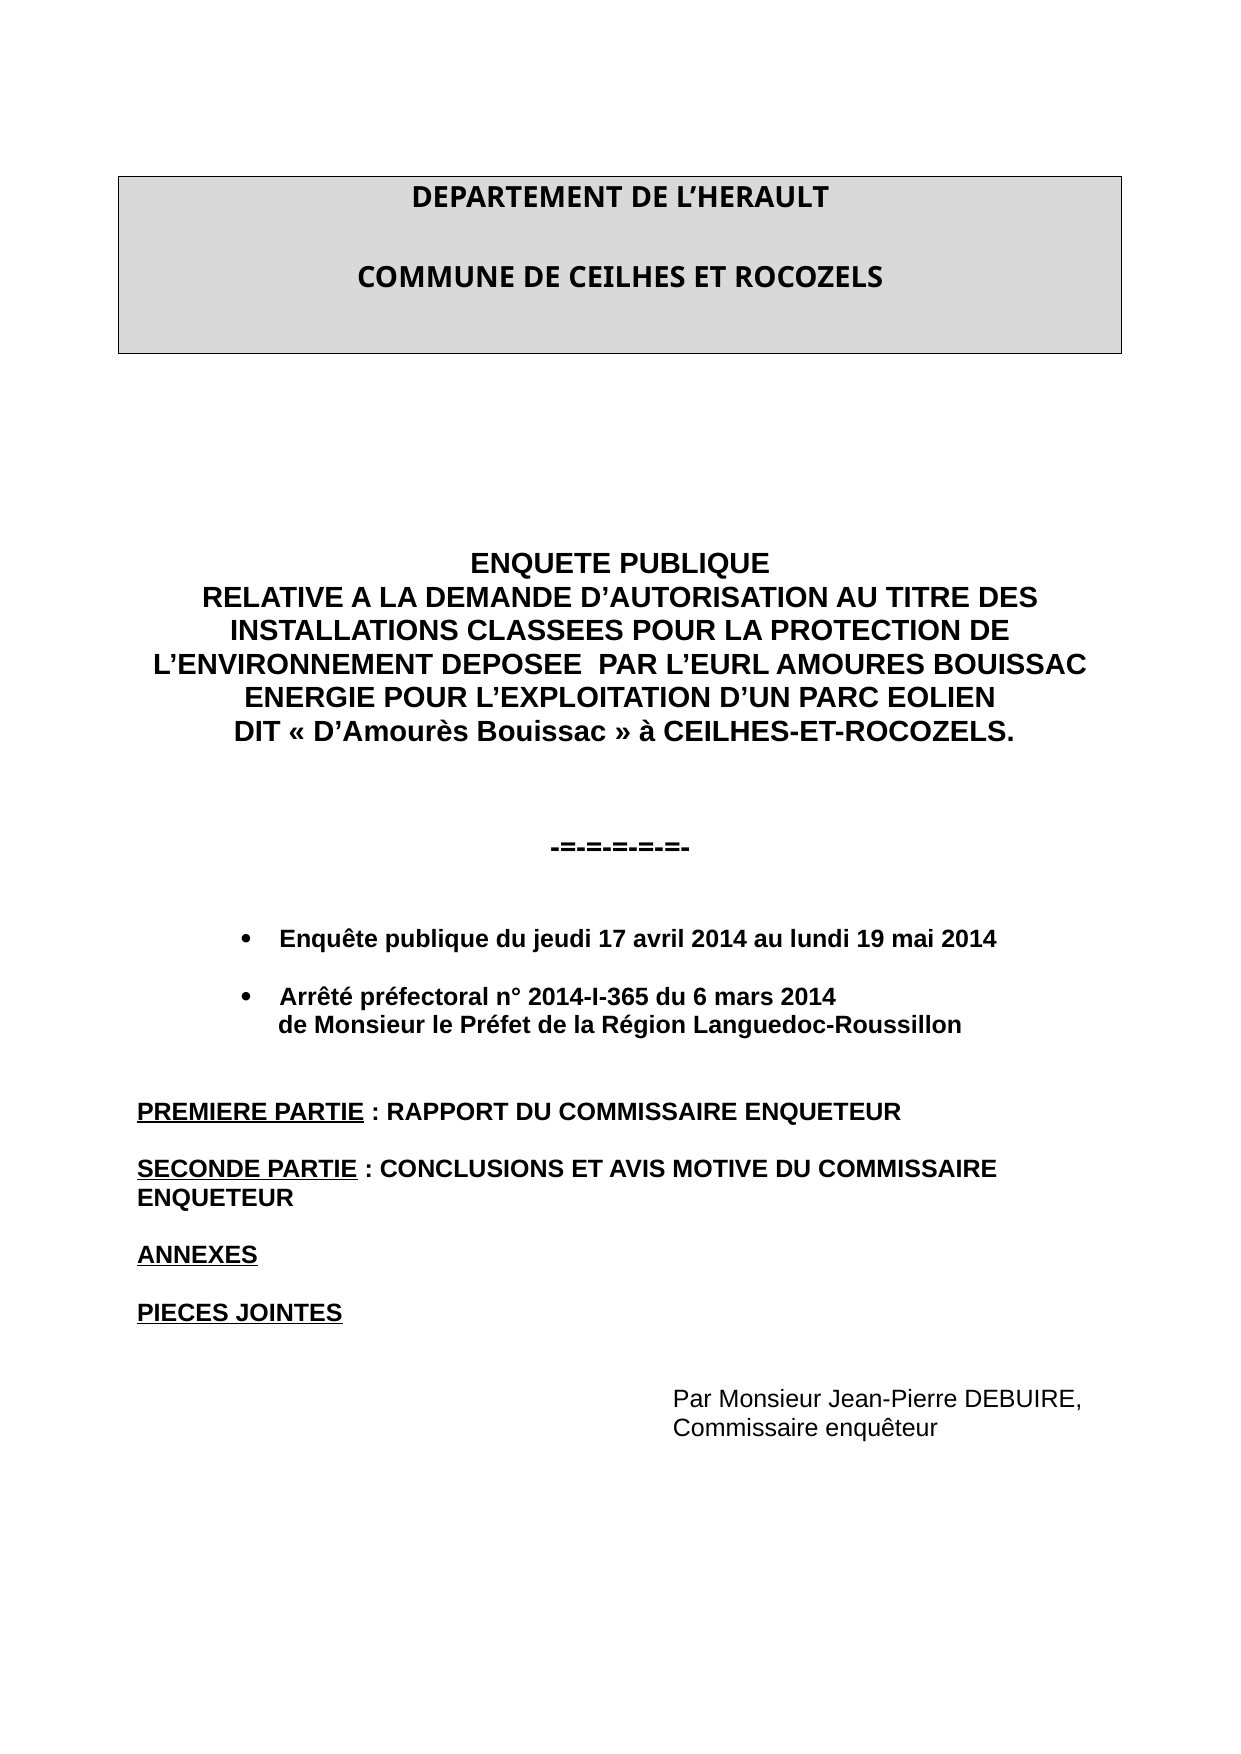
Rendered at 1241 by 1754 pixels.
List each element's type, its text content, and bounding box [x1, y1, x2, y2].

text RELATIVE A LA DEMANDE D’AUTORISATION AU TITRE DES INSTALLATIONS CLASSEES POUR LA PROTECTION DE L’ENVIRONNEMENT DEPOSEE PAR L’EURL AMOURES BOUISSAC ENERGIE POUR L’EXPLOITATION D’UN PARC EOLIEN [118, 579, 1122, 714]
text SECONDE PARTIE : CONCLUSIONS ET AVIS MOTIVE DU COMMISSAIRE ENQUETEUR [137, 1154, 1122, 1212]
list Arrêté préfectoral n° 2014-I-365 du 6 mars 2014 [242, 981, 1122, 1010]
text DEPARTEMENT DE L’HERAULT [119, 177, 1121, 215]
text DIT « D’Amourès Bouissac » à CEILHES-ET-ROCOZELS. [118, 714, 1122, 747]
text Par Monsieur Jean-Pierre DEBUIRE, [156, 1384, 1122, 1413]
text PREMIERE PARTIE : RAPPORT DU COMMISSAIRE ENQUETEUR [137, 1097, 1122, 1125]
text ANNEXES [137, 1240, 1122, 1269]
text COMMUNE DE CEILHES ET ROCOZELS [119, 255, 1121, 295]
text ENQUETE PUBLIQUE [118, 546, 1122, 579]
list Enquête publique du jeudi 17 avril 2014 au lundi 19 mai 2014 [242, 924, 1122, 953]
text -=-=-=-=-=- [118, 827, 1122, 866]
text PIECES JOINTES [137, 1298, 1122, 1327]
text Commissaire enquêteur [156, 1413, 1122, 1442]
text de Monsieur le Préfet de la Région Languedoc-Roussillon [118, 1010, 1122, 1039]
